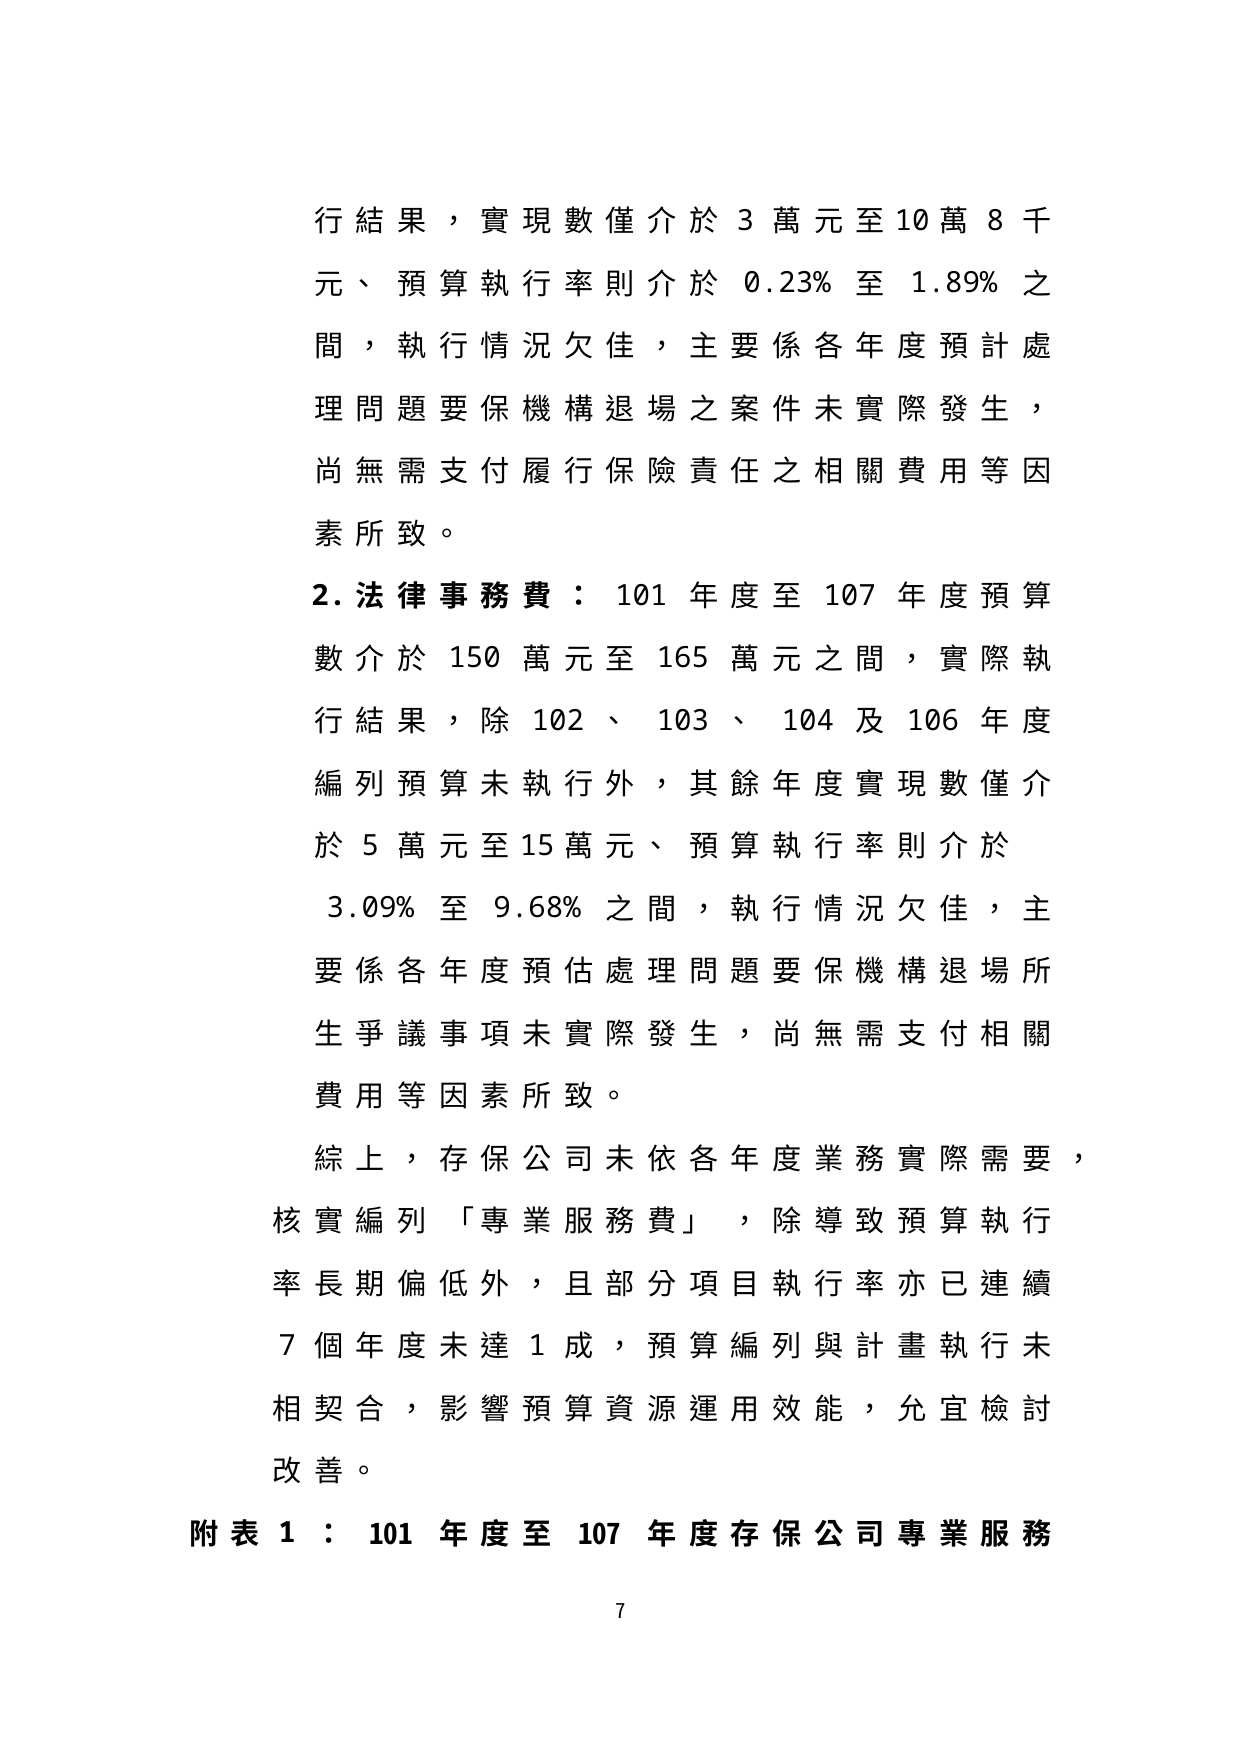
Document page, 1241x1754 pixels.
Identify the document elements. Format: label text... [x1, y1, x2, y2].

text 2.法律事務費：101年度至107年度預算數介於150萬元至165萬元之間，實際執行結果，除102、103、104及106年度編列預算未執行外，其餘年度實現數僅介於5萬元至15萬元、預算執行率則介於3.09%至9.68%之間，執行情況欠佳，主要係各年度預估處理問題要保機構退場所生爭議事項未實際發生，尚無需支付相關費用等因素所致。 [271, 552, 1058, 1115]
text 綜上，存保公司未依各年度業務實際需要，核實編列「專業服務費」，除導致預算執行率長期偏低外，且部分項目執行率亦已連續7個年度未達1成，預算編列與計畫執行未相契合，影響預算資源運用效能，允宜檢討改善。 [242, 1115, 1058, 1490]
text 行結果，實現數僅介於3萬元至10萬8千元、預算執行率則介於0.23%至1.89%之間，執行情況欠佳，主要係各年度預計處理問題要保機構退場之案件未實際發生，尚無需支付履行保險責任之相關費用等因素所致。 [271, 177, 1058, 552]
text 附表1：101年度至107年度存保公司專業服務 [183, 1490, 1087, 1552]
